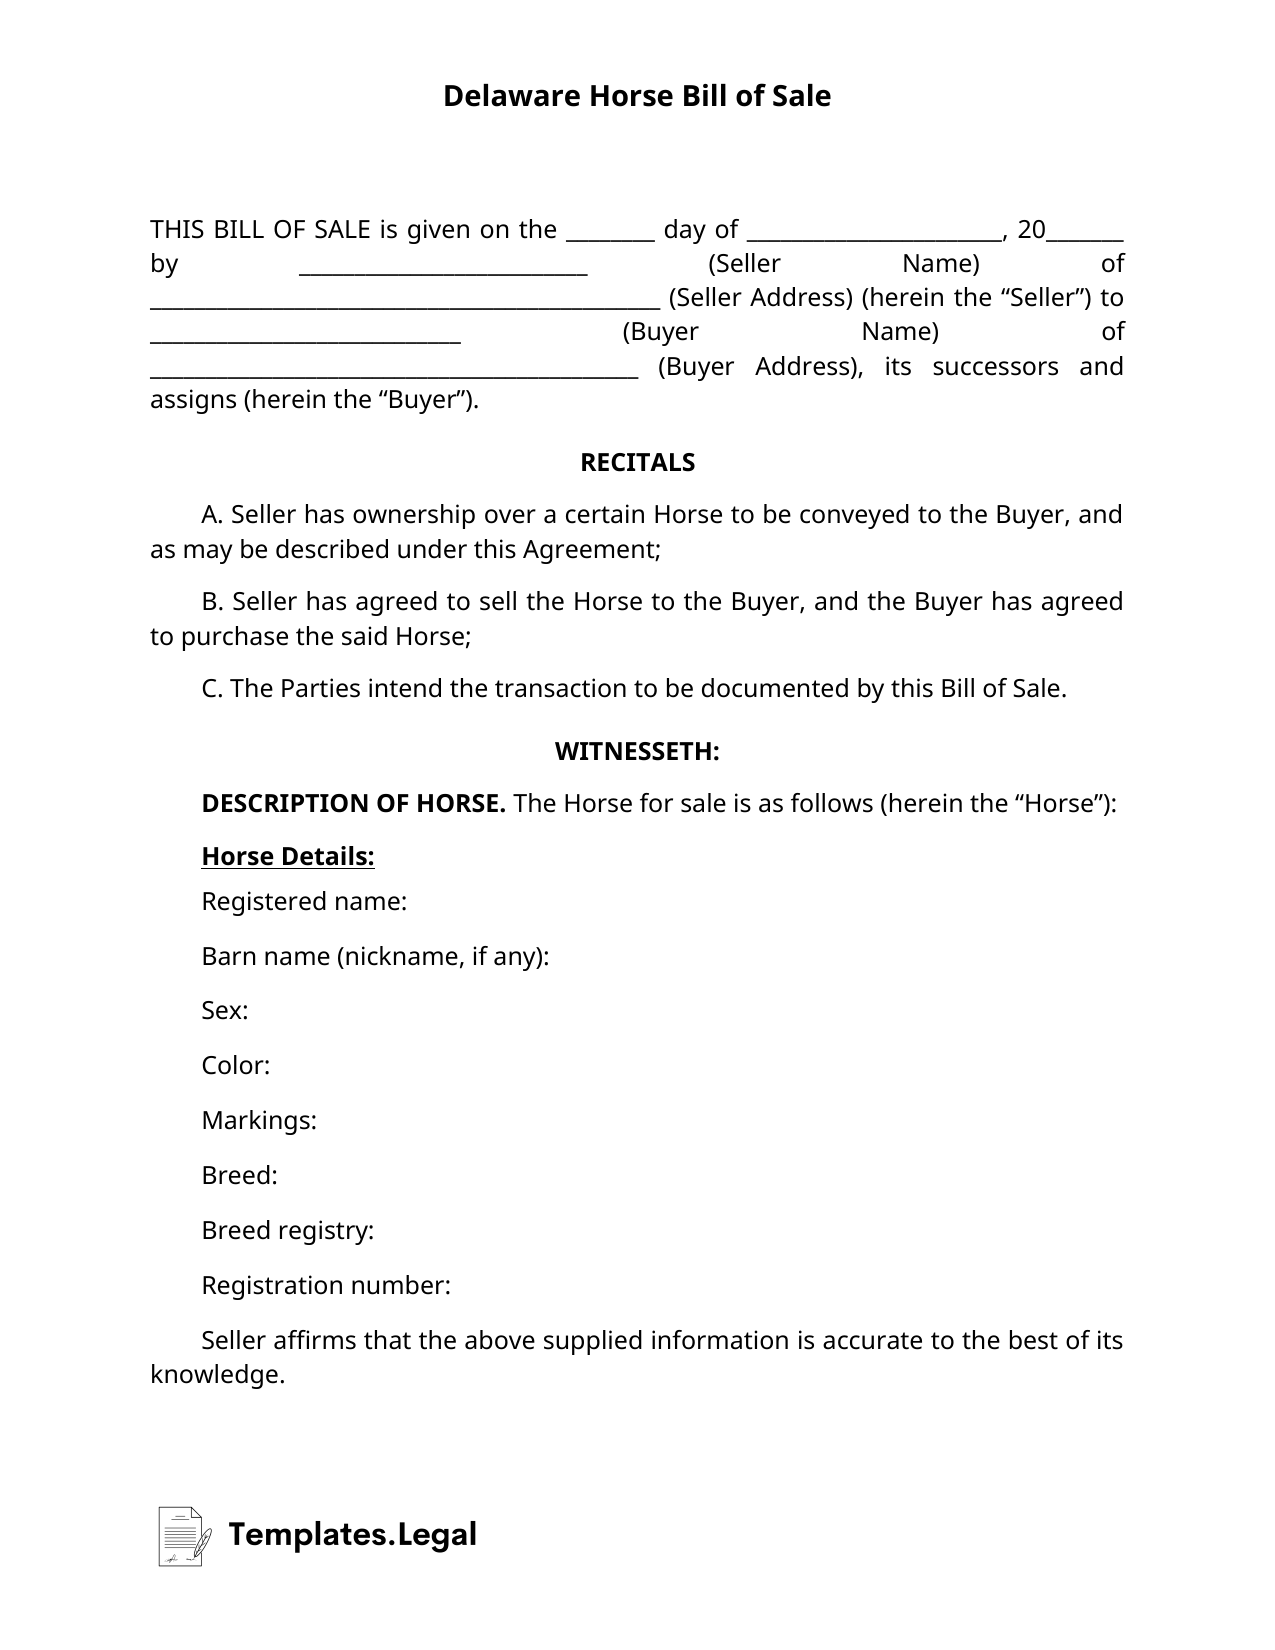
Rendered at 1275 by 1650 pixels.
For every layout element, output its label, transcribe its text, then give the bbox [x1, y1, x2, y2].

text THIS BILL OF SALE is given on the ________ day of _______________________, 20_______ by __________________________ (Seller Name) of ______________________________________________ (Seller Address) (herein the “Seller”) to ____________________________ (Buyer Name) of ____________________________________________ (Buyer Address), its successors and assigns (herein the “Buyer”). [150, 212, 1125, 416]
text C. The Parties intend the transaction to be documented by this Bill of Sale. [150, 671, 1125, 705]
text Breed: [150, 1158, 1125, 1192]
text Horse Details: [150, 839, 1125, 873]
text Seller affirms that the above supplied information is accurate to the best of its knowledge. [150, 1322, 1125, 1391]
text A. Seller has ownership over a certain Horse to be conveyed to the Buyer, and as may be described under this Agreement; [150, 497, 1125, 565]
text DESCRIPTION OF HORSE. The Horse for sale is as follows (herein the “Horse”): [150, 786, 1125, 820]
text Breed registry: [150, 1213, 1125, 1247]
text B. Seller has agreed to sell the Horse to the Buyer, and the Buyer has agreed to purchase the said Horse; [150, 584, 1125, 652]
text RECITALS [150, 444, 1125, 478]
text Markings: [150, 1103, 1125, 1137]
text Barn name (nickname, if any): [150, 938, 1125, 972]
text Sex: [150, 993, 1125, 1027]
text Registration number: [150, 1267, 1125, 1302]
text WITNESSETH: [150, 733, 1125, 767]
text Delaware Horse Bill of Sale [150, 75, 1125, 115]
text Color: [150, 1048, 1125, 1082]
text Registered name: [150, 883, 1125, 917]
